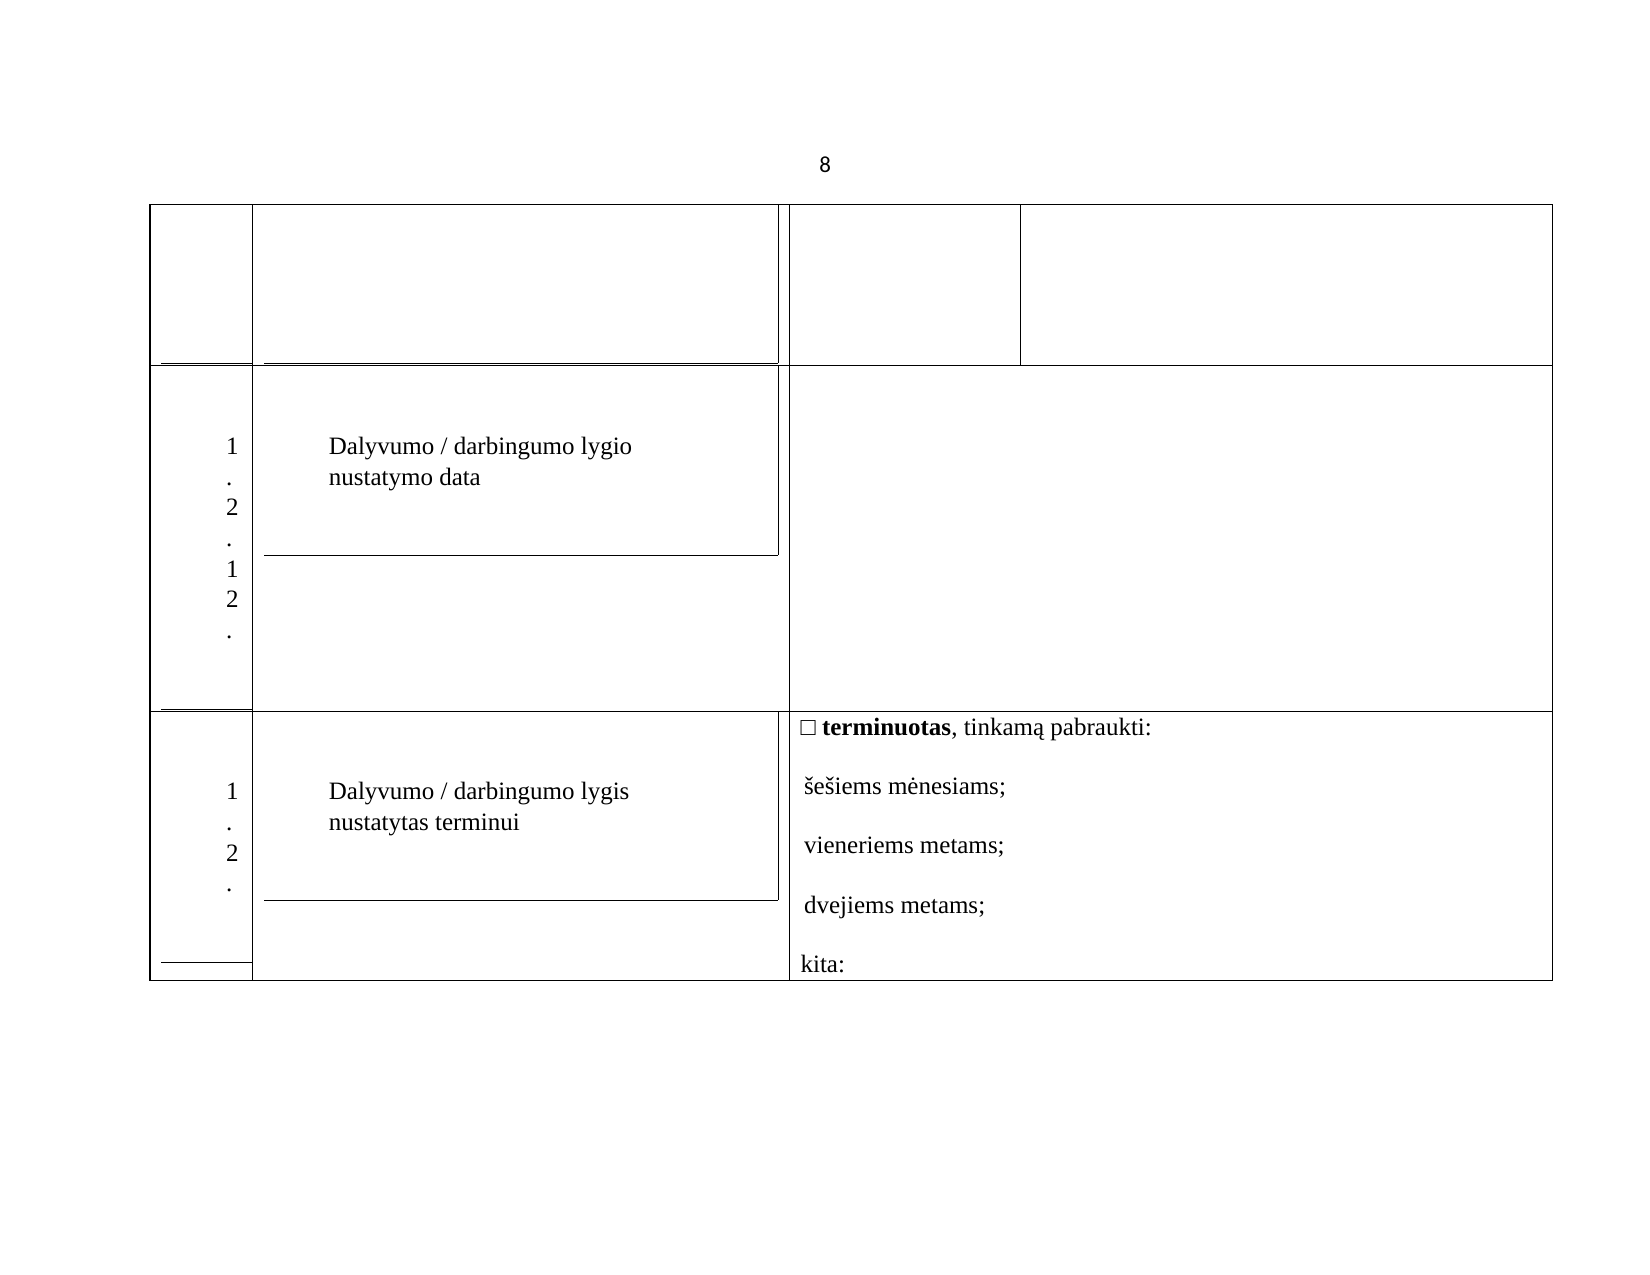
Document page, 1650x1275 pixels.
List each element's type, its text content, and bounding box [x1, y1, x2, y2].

table_cell Dalyvumo / darbingumo lygis nustatytas terminui [253, 712, 789, 980]
table_cell 1.2.12. [151, 366, 252, 711]
table_cell [790, 366, 1552, 711]
table_cell [151, 205, 252, 365]
table_cell [790, 205, 1020, 365]
table_cell [1021, 205, 1552, 365]
table_cell Dalyvumo / darbingumo lygio nustatymo data [253, 366, 789, 711]
table_cell 1.2. [151, 712, 252, 980]
table_cell [253, 205, 789, 365]
table_cell □ terminuotas, tinkamą pabraukti: šešiems mėnesiams; vieneriems metams; dvejiems metams; kita: [790, 712, 1552, 980]
